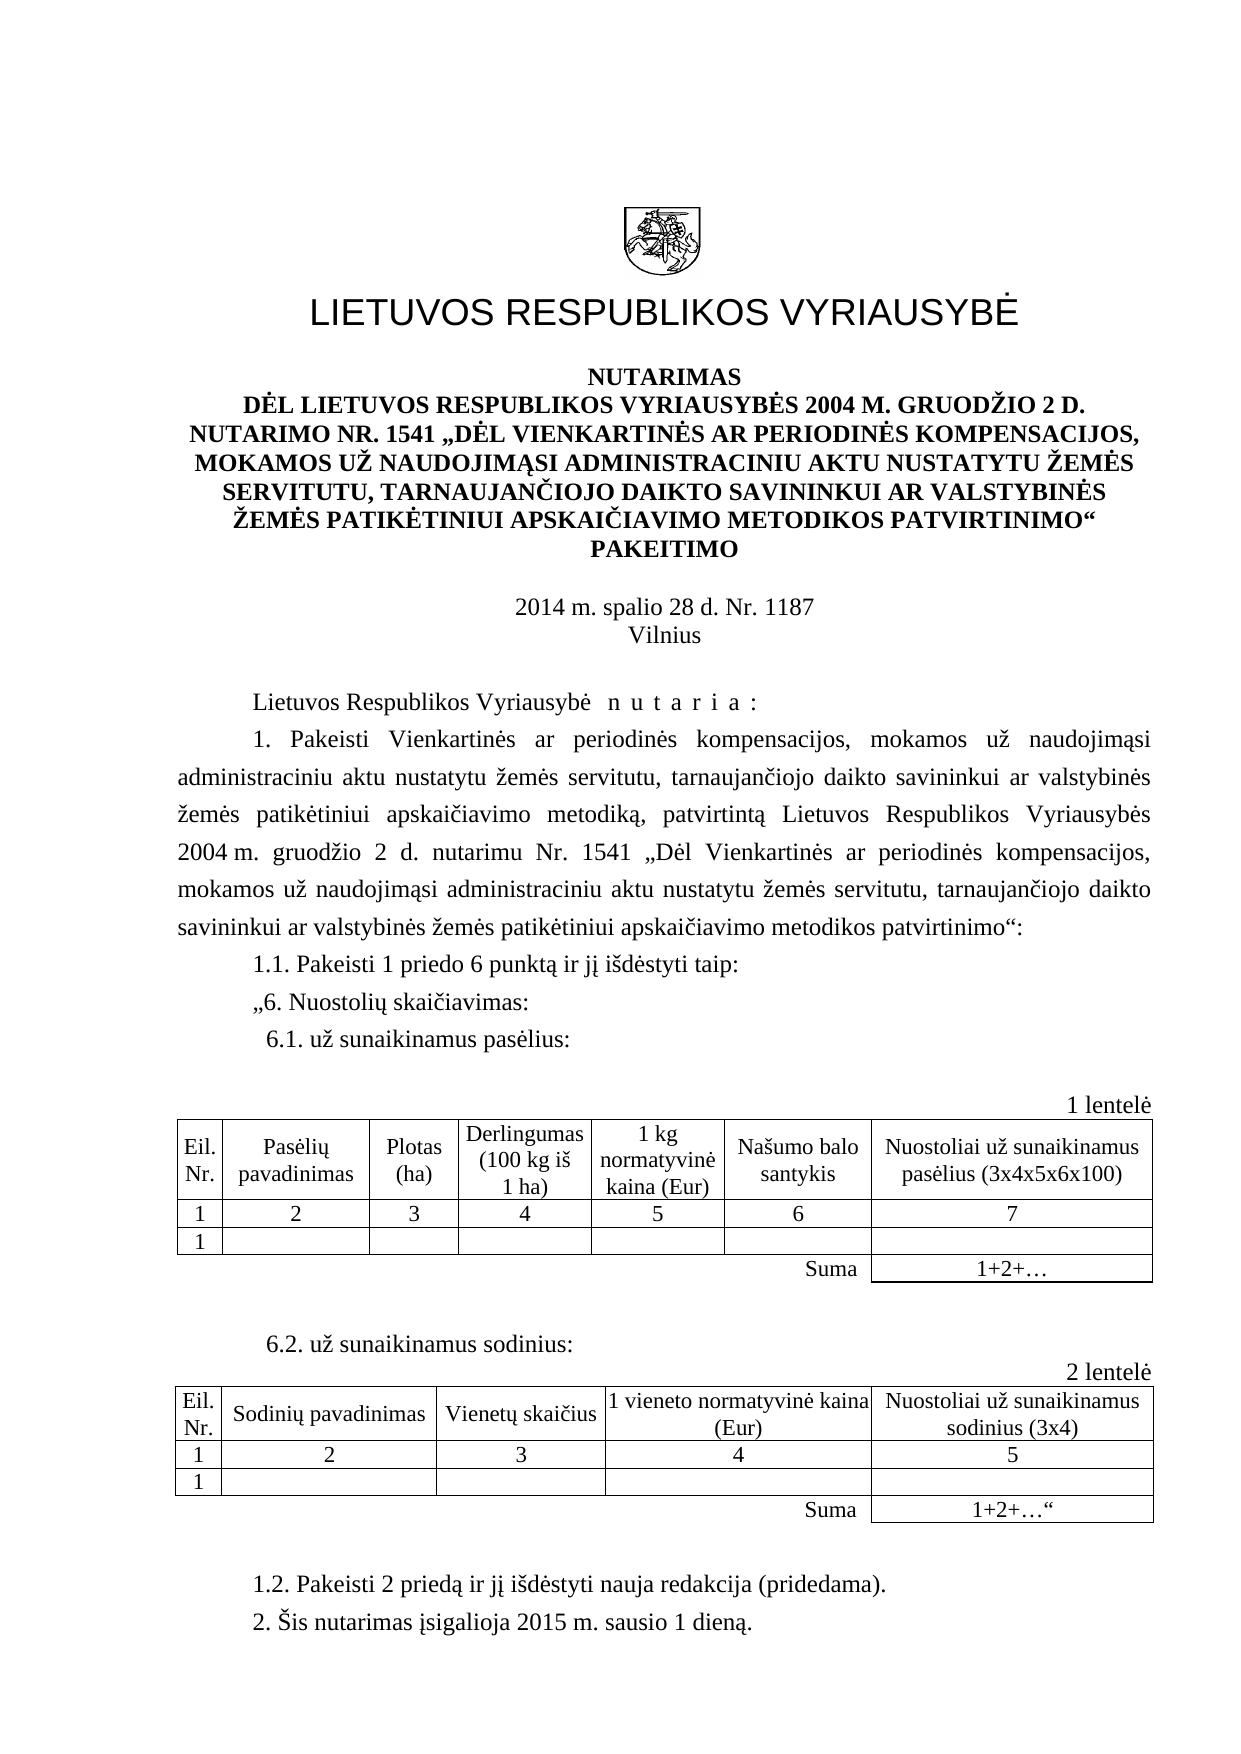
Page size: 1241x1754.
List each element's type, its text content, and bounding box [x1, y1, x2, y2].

text 2014 m. spalio 28 d. Nr. 1187 Vilnius [177, 592, 1152, 649]
table_cell [459, 1228, 591, 1254]
table_cell 1+2+…“ [872, 1496, 1153, 1522]
table_cell 3 [370, 1200, 458, 1227]
table_cell 1+2+… [872, 1255, 1152, 1281]
table_cell [223, 1228, 369, 1254]
text „6. Nuostolių skaičiavimas: [177, 978, 1152, 1015]
table_cell [222, 1469, 436, 1495]
table_header 1 kg normatyvinė kaina (Eur) [592, 1120, 724, 1199]
table_cell 7 [872, 1200, 1152, 1227]
table_header Eil. Nr. [176, 1387, 221, 1440]
table_cell [345, 1496, 516, 1522]
table_header 1 vieneto normatyvinė kaina (Eur) [606, 1387, 871, 1440]
text 1. Pakeisti Vienkartinės ar periodinės kompensacijos, mokamos už naudojimąsi administraciniu aktu nustatytu žemės servitutu, tarnaujančiojo daikto savininkui ar valstybinės žemės patikėtiniui apskaičiavimo metodiką, patvirtintą Lietuvos Respublikos Vyriausybės 2004 m. gruodžio 2 d. nutarimu Nr. 1541 „Dėl Vienkartinės ar periodinės kompensacijos, mokamos už naudojimąsi administraciniu aktu nustatytu žemės servitutu, tarnaujančiojo daikto savininkui ar valstybinės žemės patikėtiniui apskaičiavimo metodikos patvirtinimo“: [177, 715, 1152, 940]
table_cell [458, 1255, 591, 1281]
table_cell Suma [724, 1255, 871, 1281]
table_cell 1 [176, 1441, 221, 1467]
table_cell [591, 1255, 724, 1281]
table_header Plotas (ha) [370, 1120, 458, 1199]
table_cell 2 [222, 1441, 436, 1467]
table_cell 4 [459, 1200, 591, 1227]
table_cell [606, 1469, 871, 1495]
table_header Nuostoliai už sunaikinamus sodinius (3x4) [872, 1387, 1153, 1440]
table_cell 1 [178, 1228, 222, 1254]
table_header Našumo balo santykis [725, 1120, 871, 1199]
text 2. Šis nutarimas įsigalioja 2015 m. sausio 1 dieną. [177, 1598, 1152, 1636]
table_cell 4 [606, 1441, 871, 1467]
table_cell 2 [223, 1200, 369, 1227]
text 2 lentelė [177, 1357, 1152, 1386]
table_cell 6 [725, 1200, 871, 1227]
text 6.1. už sunaikinamus pasėlius: [177, 1015, 1152, 1053]
table_cell [725, 1228, 871, 1254]
table_cell [178, 1255, 458, 1281]
table_header Nuostoliai už sunaikinamus pasėlius (3x4x5x6x100) [872, 1120, 1152, 1199]
table_cell [175, 1496, 345, 1522]
table_cell 5 [872, 1441, 1153, 1467]
text nutarimas [177, 362, 1152, 390]
text Dėl LIETUVOS RESPUBLIKOS VYRIAUSYBĖS 2004 M. GRUODŽIO 2 D. NUTARIMO NR. 1541 „DĖL VIENKARTINĖS AR PERIODINĖS KOMPENSACIJOS, MOKAMOS UŽ NAUDOJIMĄSI ADMINISTRACINIU AKTU NUSTATYTU ŽEMĖS SERVITUTU, TARNAUJANČIOJO DAIKTO SAVININKUI AR VALSTYBINĖS ŽEMĖS PATIKĖTINIUI APSKAIČIAVIMO METODIKOS PATVIRTINIMO“ PAKEITIMO [177, 390, 1152, 563]
text 1 lentelė [177, 1090, 1152, 1119]
table_cell [872, 1228, 1152, 1254]
table_cell [370, 1228, 458, 1254]
table_header Vienetų skaičius [437, 1387, 605, 1440]
table_cell [872, 1469, 1153, 1495]
text 1.2. Pakeisti 2 priedą ir jį išdėstyti nauja redakcija (pridedama). [177, 1561, 1152, 1598]
table_header Eil. Nr. [178, 1120, 222, 1199]
text 1.1. Pakeisti 1 priedo 6 punktą ir jį išdėstyti taip: [177, 940, 1152, 978]
table_cell 1 [178, 1200, 222, 1227]
text 6.2. už sunaikinamus sodinius: [177, 1320, 1152, 1357]
table_cell 3 [437, 1441, 605, 1467]
table_cell [516, 1496, 605, 1522]
table_header Derlingumas (100 kg iš 1 ha) [459, 1120, 591, 1199]
table_header Sodinių pavadinimas [222, 1387, 436, 1440]
text Lietuvos Respublikos Vyriausybė [177, 290, 1152, 333]
table_cell 1 [176, 1469, 221, 1495]
table_cell 5 [592, 1200, 724, 1227]
table_header Pasėlių pavadinimas [223, 1120, 369, 1199]
table_cell [592, 1228, 724, 1254]
text Lietuvos Respublikos Vyriausybė nutaria: [177, 678, 1152, 715]
table_cell [437, 1469, 605, 1495]
table_cell Suma [605, 1496, 871, 1522]
